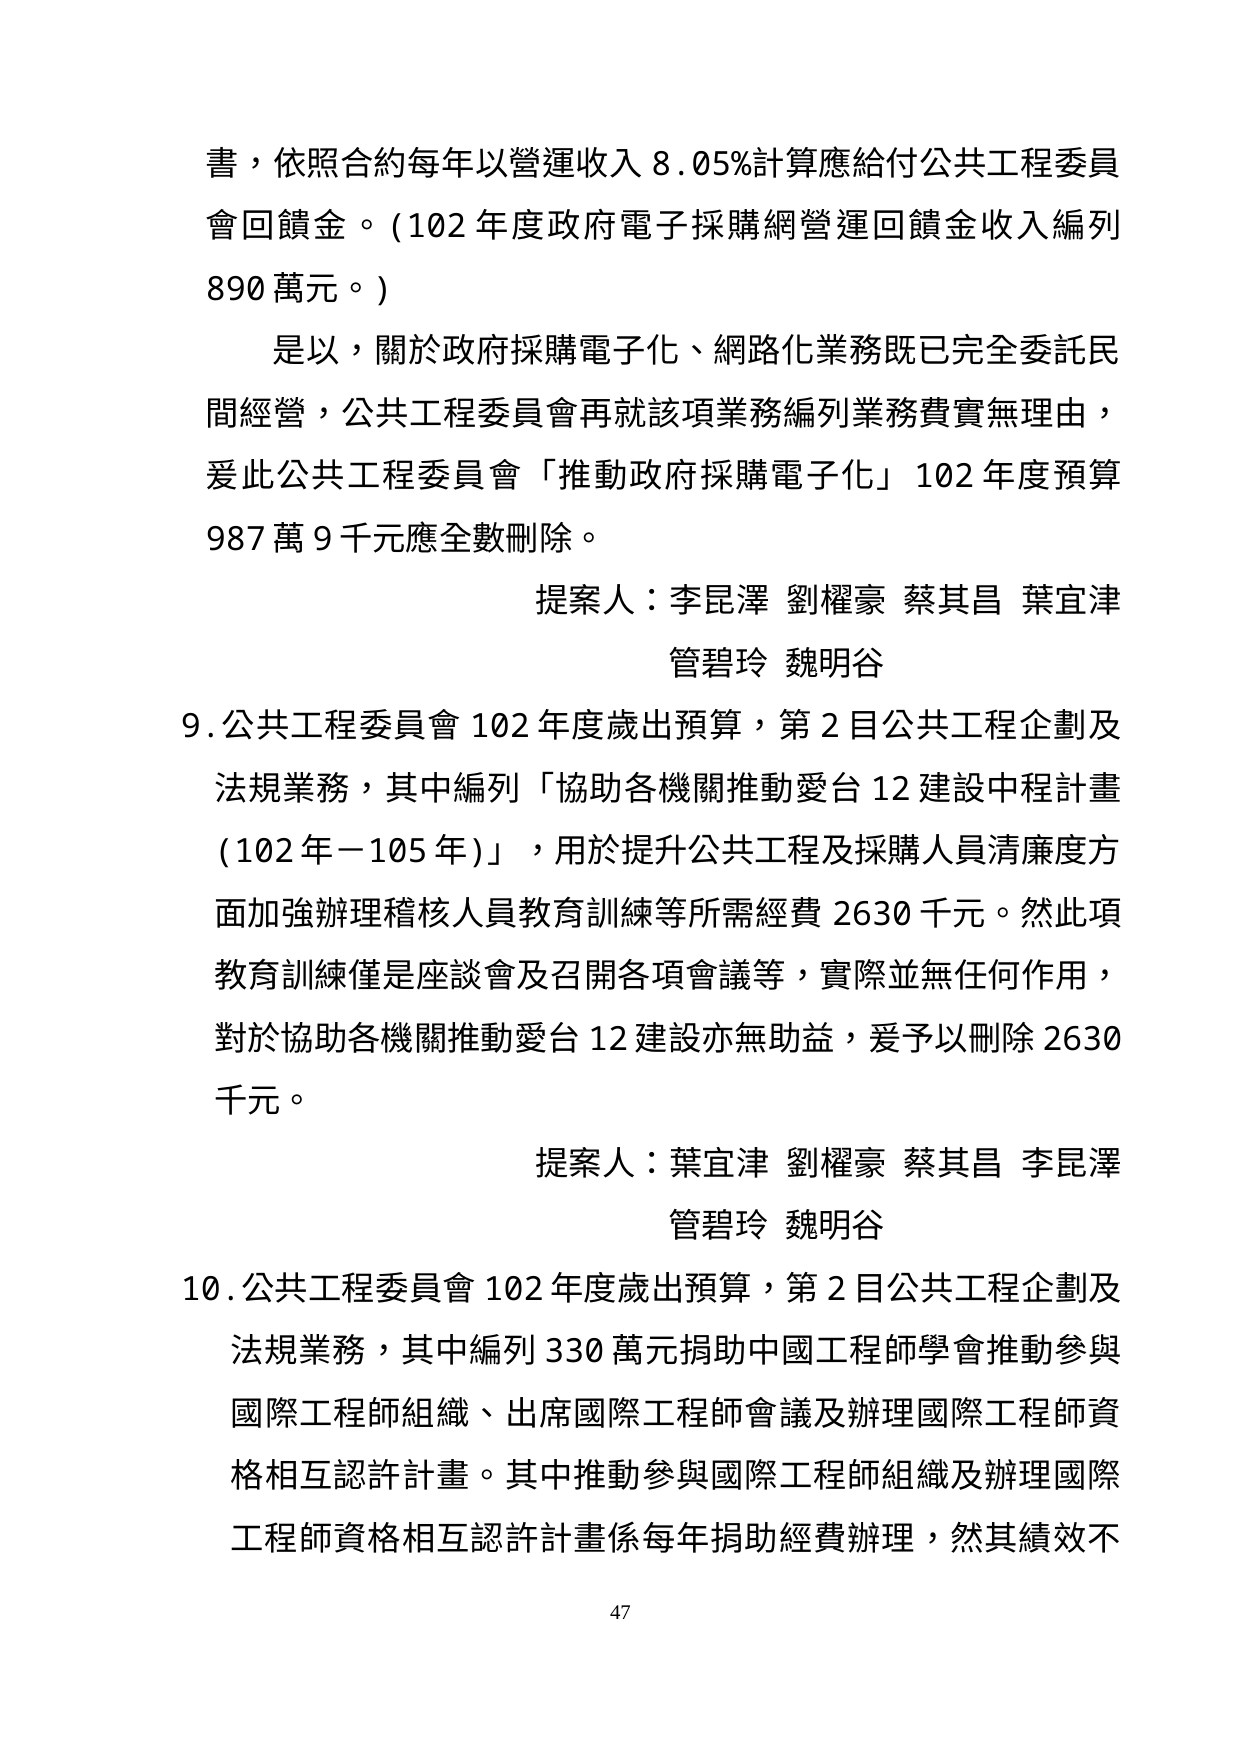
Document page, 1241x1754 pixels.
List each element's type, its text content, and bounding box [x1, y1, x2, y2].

text 書，依照合約每年以營運收入8.05%計算應給付公共工程委員會回饋金。(102年度政府電子採購網營運回饋金收入編列890萬元。) [206, 119, 1122, 307]
text 是以，關於政府採購電子化、網路化業務既已完全委託民間經營，公共工程委員會再就該項業務編列業務費實無理由，爰此公共工程委員會「推動政府採購電子化」102年度預算987萬9千元應全數刪除。 [206, 307, 1122, 557]
text 9.公共工程委員會102年度歲出預算，第2目公共工程企劃及法規業務，其中編列「協助各機關推動愛台12建設中程計畫(102年－105年)」，用於提升公共工程及採購人員清廉度方面加強辦理稽核人員教育訓練等所需經費2630千元。然此項教育訓練僅是座談會及召開各項會議等，實際並無任何作用，對於協助各機關推動愛台12建設亦無助益，爰予以刪除2630千元。 [181, 682, 1122, 1119]
text 提案人：李昆澤 劉櫂豪 蔡其昌 葉宜津 管碧玲 魏明谷 [535, 557, 1122, 682]
text 提案人：葉宜津 劉櫂豪 蔡其昌 李昆澤 管碧玲 魏明谷 [535, 1119, 1122, 1244]
text 10.公共工程委員會102年度歲出預算，第2目公共工程企劃及法規業務，其中編列330萬元捐助中國工程師學會推動參與國際工程師組織、出席國際工程師會議及辦理國際工程師資格相互認許計畫。其中推動參與國際工程師組織及辦理國際工程師資格相互認許計畫係每年捐助經費辦理，然其績效不彰，僅有與馬來西亞工程師學會於98年10月2日簽署雙方學會「工程師合作與認許協議」，而且該協議亦非工程師資格相互認許協議。至出席國際工程師會議，公共工程會本身即有編列196千元參加，不必再捐助由中國工程師學會出席，因此此項捐助費用330萬全部予以刪除。 [181, 1244, 1122, 1557]
